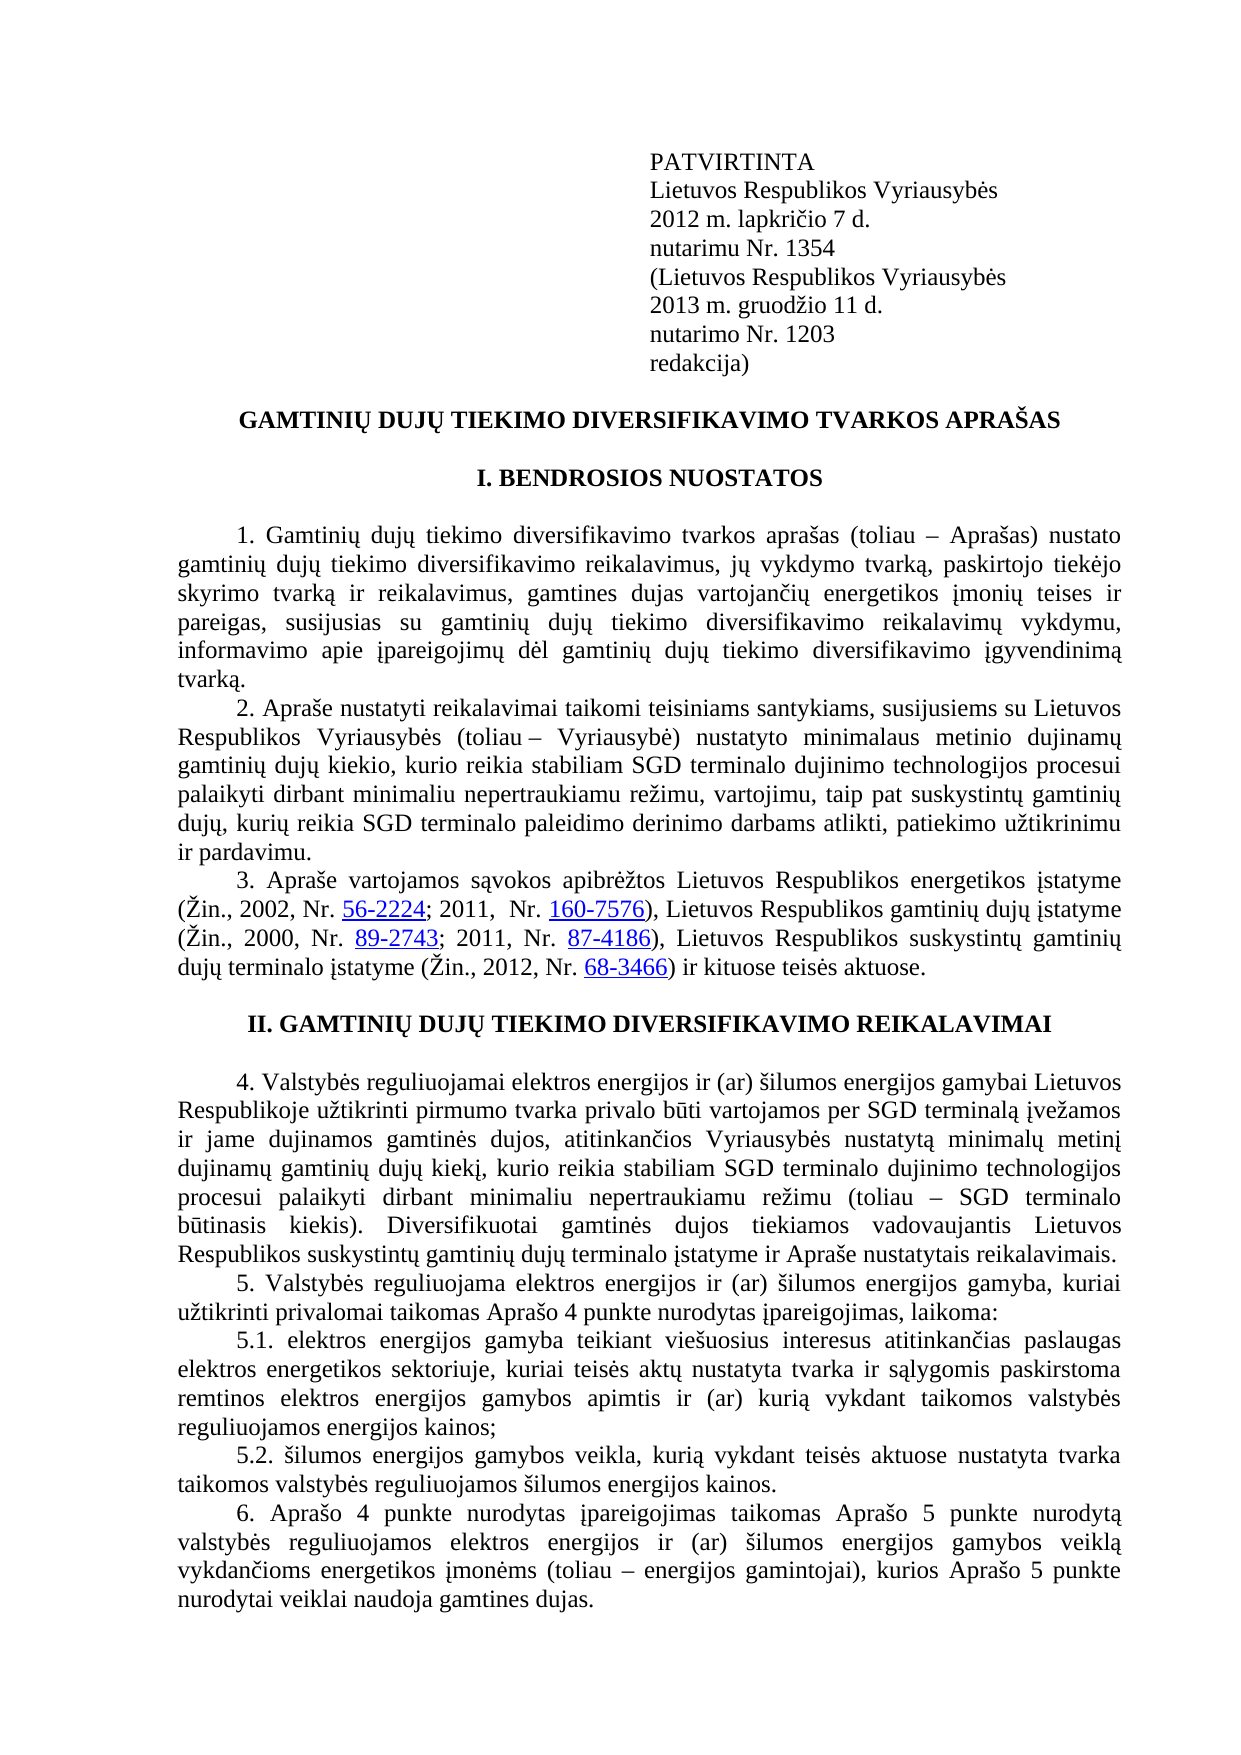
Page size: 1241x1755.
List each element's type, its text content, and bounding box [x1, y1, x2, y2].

text 6. Aprašo 4 punkte nurodytas įpareigojimas taikomas Aprašo 5 punkte nurodytą valstybės reguliuojamos elektros energijos ir (ar) šilumos energijos gamybos veiklą vykdančioms energetikos įmonėms (toliau – energijos gamintojai), kurios Aprašo 5 punkte nurodytai veiklai naudoja gamtines dujas. [177, 1498, 1122, 1613]
text 5. Valstybės reguliuojama elektros energijos ir (ar) šilumos energijos gamyba, kuriai užtikrinti privalomai taikomas Aprašo 4 punkte nurodytas įpareigojimas, laikoma: [177, 1268, 1122, 1326]
text PATVIRTINTA [649, 147, 1122, 176]
text I. BENDROSIOS NUOSTATOS [177, 463, 1122, 492]
text nutarimo Nr. 1203 [649, 319, 1122, 348]
text II. GAMTINIŲ DUJŲ TIEKIMO DIVERSIFIKAVIMO REIKALAVIMAI [177, 1009, 1122, 1038]
text Lietuvos Respublikos Vyriausybės [649, 176, 1122, 204]
text 1. Gamtinių dujų tiekimo diversifikavimo tvarkos aprašas (toliau – Aprašas) nustato gamtinių dujų tiekimo diversifikavimo reikalavimus, jų vykdymo tvarką, paskirtojo tiekėjo skyrimo tvarką ir reikalavimus, gamtines dujas vartojančių energetikos įmonių teises ir pareigas, susijusias su gamtinių dujų tiekimo diversifikavimo reikalavimų vykdymu, informavimo apie įpareigojimų dėl gamtinių dujų tiekimo diversifikavimo įgyvendinimą tvarką. [177, 521, 1122, 693]
text 2. Apraše nustatyti reikalavimai taikomi teisiniams santykiams, susijusiems su Lietuvos Respublikos Vyriausybės (toliau – Vyriausybė) nustatyto minimalaus metinio dujinamų gamtinių dujų kiekio, kurio reikia stabiliam SGD terminalo dujinimo technologijos procesui palaikyti dirbant minimaliu nepertraukiamu režimu, vartojimu, taip pat suskystintų gamtinių dujų, kurių reikia SGD terminalo paleidimo derinimo darbams atlikti, patiekimo užtikrinimu ir pardavimu. [177, 693, 1122, 866]
text nutarimu Nr. 1354 [649, 233, 1122, 262]
text GAMTINIŲ DUJŲ TIEKIMO DIVERSIFIKAVIMO TVARKOS APRAŠAS [177, 406, 1122, 434]
text (Lietuvos Respublikos Vyriausybės [649, 262, 1122, 291]
text 5.2. šilumos energijos gamybos veikla, kurią vykdant teisės aktuose nustatyta tvarka taikomos valstybės reguliuojamos šilumos energijos kainos. [177, 1441, 1122, 1498]
text 2012 m. lapkričio 7 d. [649, 204, 1122, 233]
text 5.1. elektros energijos gamyba teikiant viešuosius interesus atitinkančias paslaugas elektros energetikos sektoriuje, kuriai teisės aktų nustatyta tvarka ir sąlygomis paskirstoma remtinos elektros energijos gamybos apimtis ir (ar) kurią vykdant taikomos valstybės reguliuojamos energijos kainos; [177, 1326, 1122, 1441]
text redakcija) [649, 348, 1122, 377]
text 4. Valstybės reguliuojamai elektros energijos ir (ar) šilumos energijos gamybai Lietuvos Respublikoje užtikrinti pirmumo tvarka privalo būti vartojamos per SGD terminalą įvežamos ir jame dujinamos gamtinės dujos, atitinkančios Vyriausybės nustatytą minimalų metinį dujinamų gamtinių dujų kiekį, kurio reikia stabiliam SGD terminalo dujinimo technologijos procesui palaikyti dirbant minimaliu nepertraukiamu režimu (toliau – SGD terminalo būtinasis kiekis). Diversifikuotai gamtinės dujos tiekiamos vadovaujantis Lietuvos Respublikos suskystintų gamtinių dujų terminalo įstatyme ir Apraše nustatytais reikalavimais. [177, 1067, 1122, 1268]
text 2013 m. gruodžio 11 d. [649, 291, 1122, 319]
text 3. Apraše vartojamos sąvokos apibrėžtos Lietuvos Respublikos energetikos įstatyme (Žin., 2002, Nr. 56-2224; 2011, Nr. 160-7576), Lietuvos Respublikos gamtinių dujų įstatyme (Žin., 2000, Nr. 89-2743; 2011, Nr. 87-4186), Lietuvos Respublikos suskystintų gamtinių dujų terminalo įstatyme (Žin., 2012, Nr. 68-3466) ir kituose teisės aktuose. [177, 866, 1122, 981]
